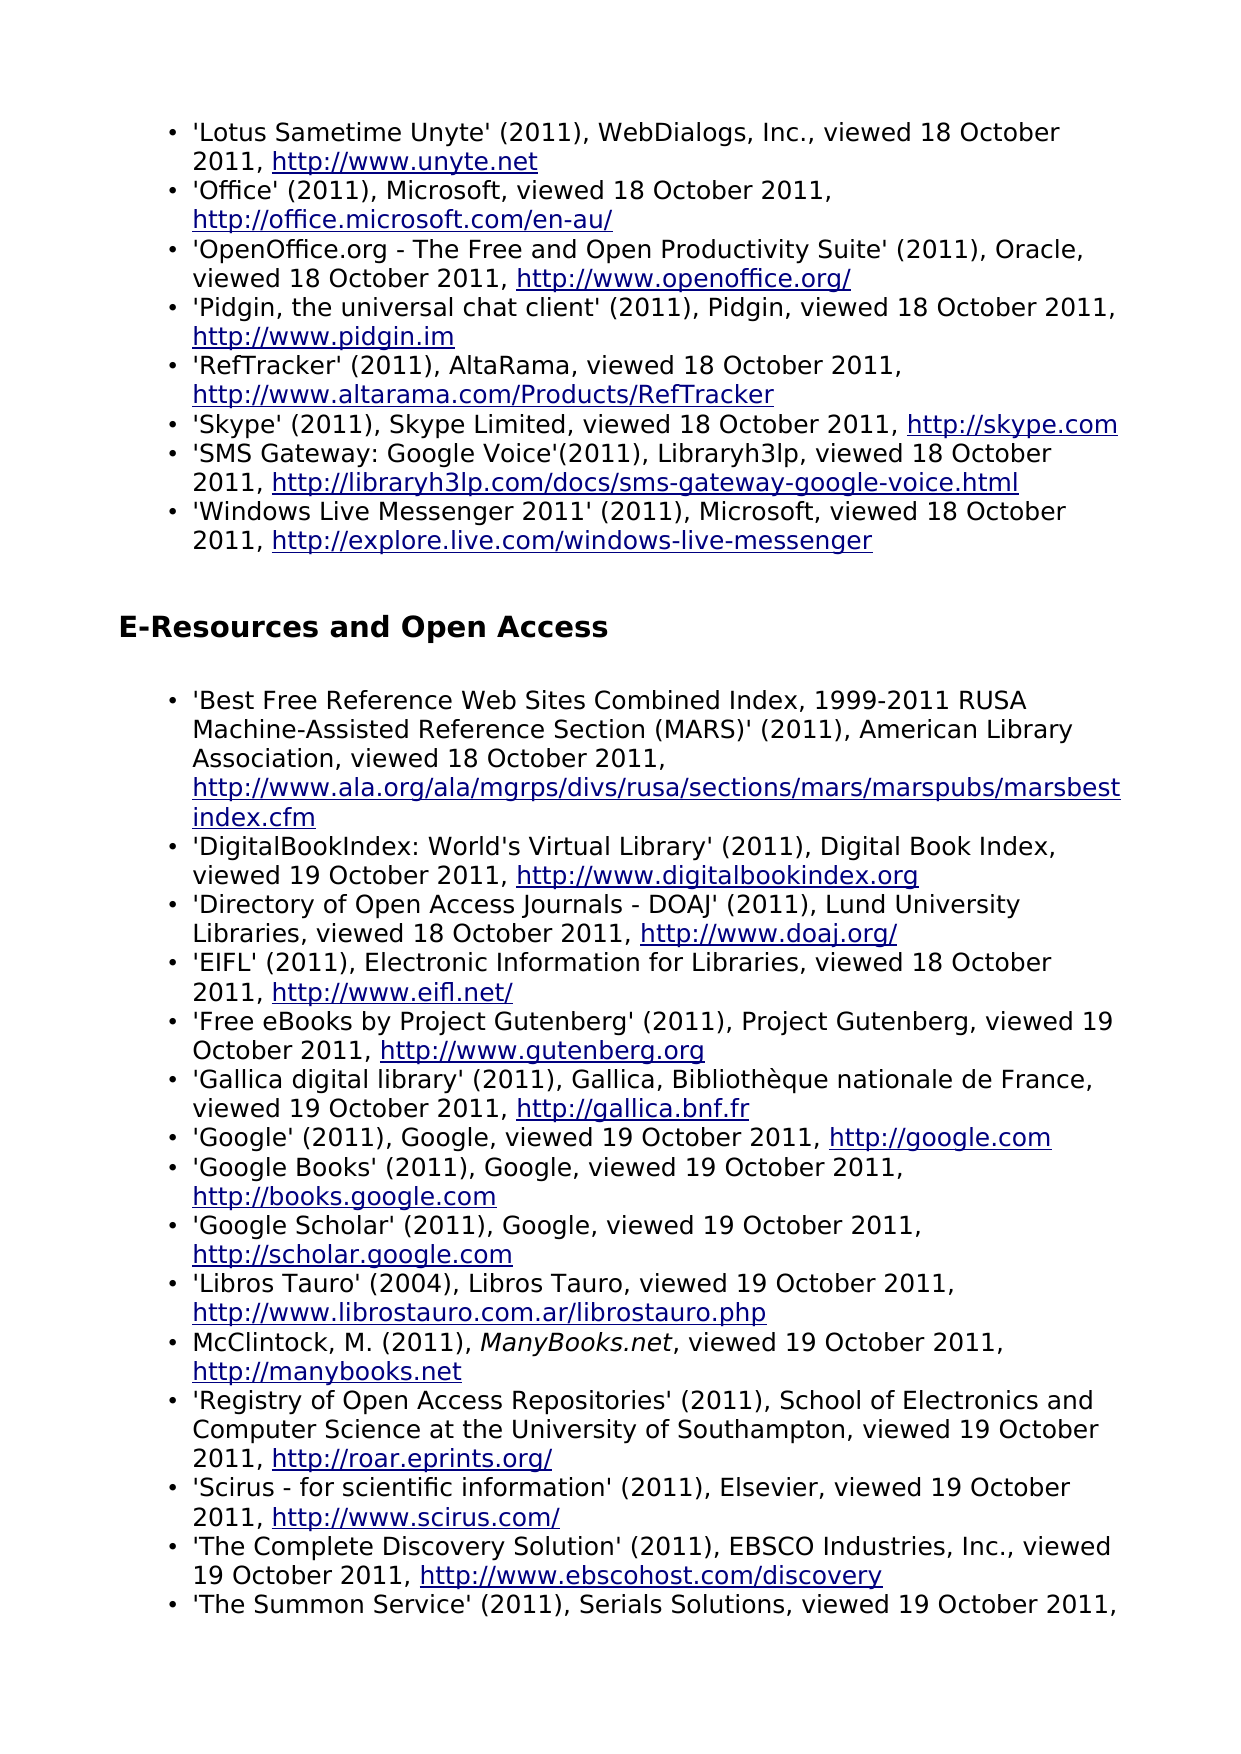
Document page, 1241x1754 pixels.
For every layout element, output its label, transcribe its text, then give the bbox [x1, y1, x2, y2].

list 'DigitalBookIndex: World's Virtual Library' (2011), Digital Book Index, viewed 19 October 2011, http://www.digitalbookindex.org [177, 832, 1122, 890]
list 'Google Scholar' (2011), Google, viewed 19 October 2011, http://scholar.google.com [177, 1211, 1122, 1269]
list 'The Complete Discovery Solution' (2011), EBSCO Industries, Inc., viewed 19 October 2011, http://www.ebscohost.com/discovery [177, 1532, 1122, 1590]
list 'Lotus Sametime Unyte' (2011), WebDialogs, Inc., viewed 18 October 2011, http://www.unyte.net [177, 118, 1122, 176]
list 'Windows Live Messenger 2011' (2011), Microsoft, viewed 18 October 2011, http://explore.live.com/windows-live-messenger [177, 497, 1122, 556]
list 'Skype' (2011), Skype Limited, viewed 18 October 2011, http://skype.com [177, 410, 1122, 439]
list 'OpenOffice.org - The Free and Open Productivity Suite' (2011), Oracle, viewed 18 October 2011, http://www.openoffice.org/ [177, 235, 1122, 293]
list 'Google' (2011), Google, viewed 19 October 2011, http://google.com [177, 1123, 1122, 1153]
list McClintock, M. (2011), ManyBooks.net, viewed 19 October 2011, http://manybooks.net [177, 1328, 1122, 1386]
list 'Best Free Reference Web Sites Combined Index, 1999-2011 RUSA Machine-Assisted Reference Section (MARS)' (2011), American Library Association, viewed 18 October 2011, http://www.ala.org/ala/mgrps/divs/rusa/sections/mars/marspubs/marsbestindex.cfm [177, 686, 1122, 832]
list 'Free eBooks by Project Gutenberg' (2011), Project Gutenberg, viewed 19 October 2011, http://www.gutenberg.org [177, 1007, 1122, 1065]
list 'The Summon Service' (2011), Serials Solutions, viewed 19 October 2011, [177, 1590, 1122, 1619]
list 'SMS Gateway: Google Voice'(2011), Libraryh3lp, viewed 18 October 2011, http://libraryh3lp.com/docs/sms-gateway-google-voice.html [177, 439, 1122, 497]
list 'Google Books' (2011), Google, viewed 19 October 2011, http://books.google.com [177, 1153, 1122, 1211]
list 'Registry of Open Access Repositories' (2011), School of Electronics and Computer Science at the University of Southampton, viewed 19 October 2011, http://roar.eprints.org/ [177, 1386, 1122, 1473]
list 'Office' (2011), Microsoft, viewed 18 October 2011, http://office.microsoft.com/en-au/ [177, 176, 1122, 235]
list 'EIFL' (2011), Electronic Information for Libraries, viewed 18 October 2011, http://www.eifl.net/ [177, 948, 1122, 1007]
list 'Gallica digital library' (2011), Gallica, Bibliothèque nationale de France, viewed 19 October 2011, http://gallica.bnf.fr [177, 1065, 1122, 1123]
list 'Directory of Open Access Journals - DOAJ' (2011), Lund University Libraries, viewed 18 October 2011, http://www.doaj.org/ [177, 890, 1122, 948]
subtitle E-Resources and Open Access [118, 610, 1122, 644]
list 'RefTracker' (2011), AltaRama, viewed 18 October 2011, http://www.altarama.com/Products/RefTracker [177, 351, 1122, 410]
list 'Libros Tauro' (2004), Libros Tauro, viewed 19 October 2011, http://www.librostauro.com.ar/librostauro.php [177, 1269, 1122, 1328]
list 'Scirus - for scientific information' (2011), Elsevier, viewed 19 October 2011, http://www.scirus.com/ [177, 1473, 1122, 1532]
list 'Pidgin, the universal chat client' (2011), Pidgin, viewed 18 October 2011, http://www.pidgin.im [177, 293, 1122, 351]
